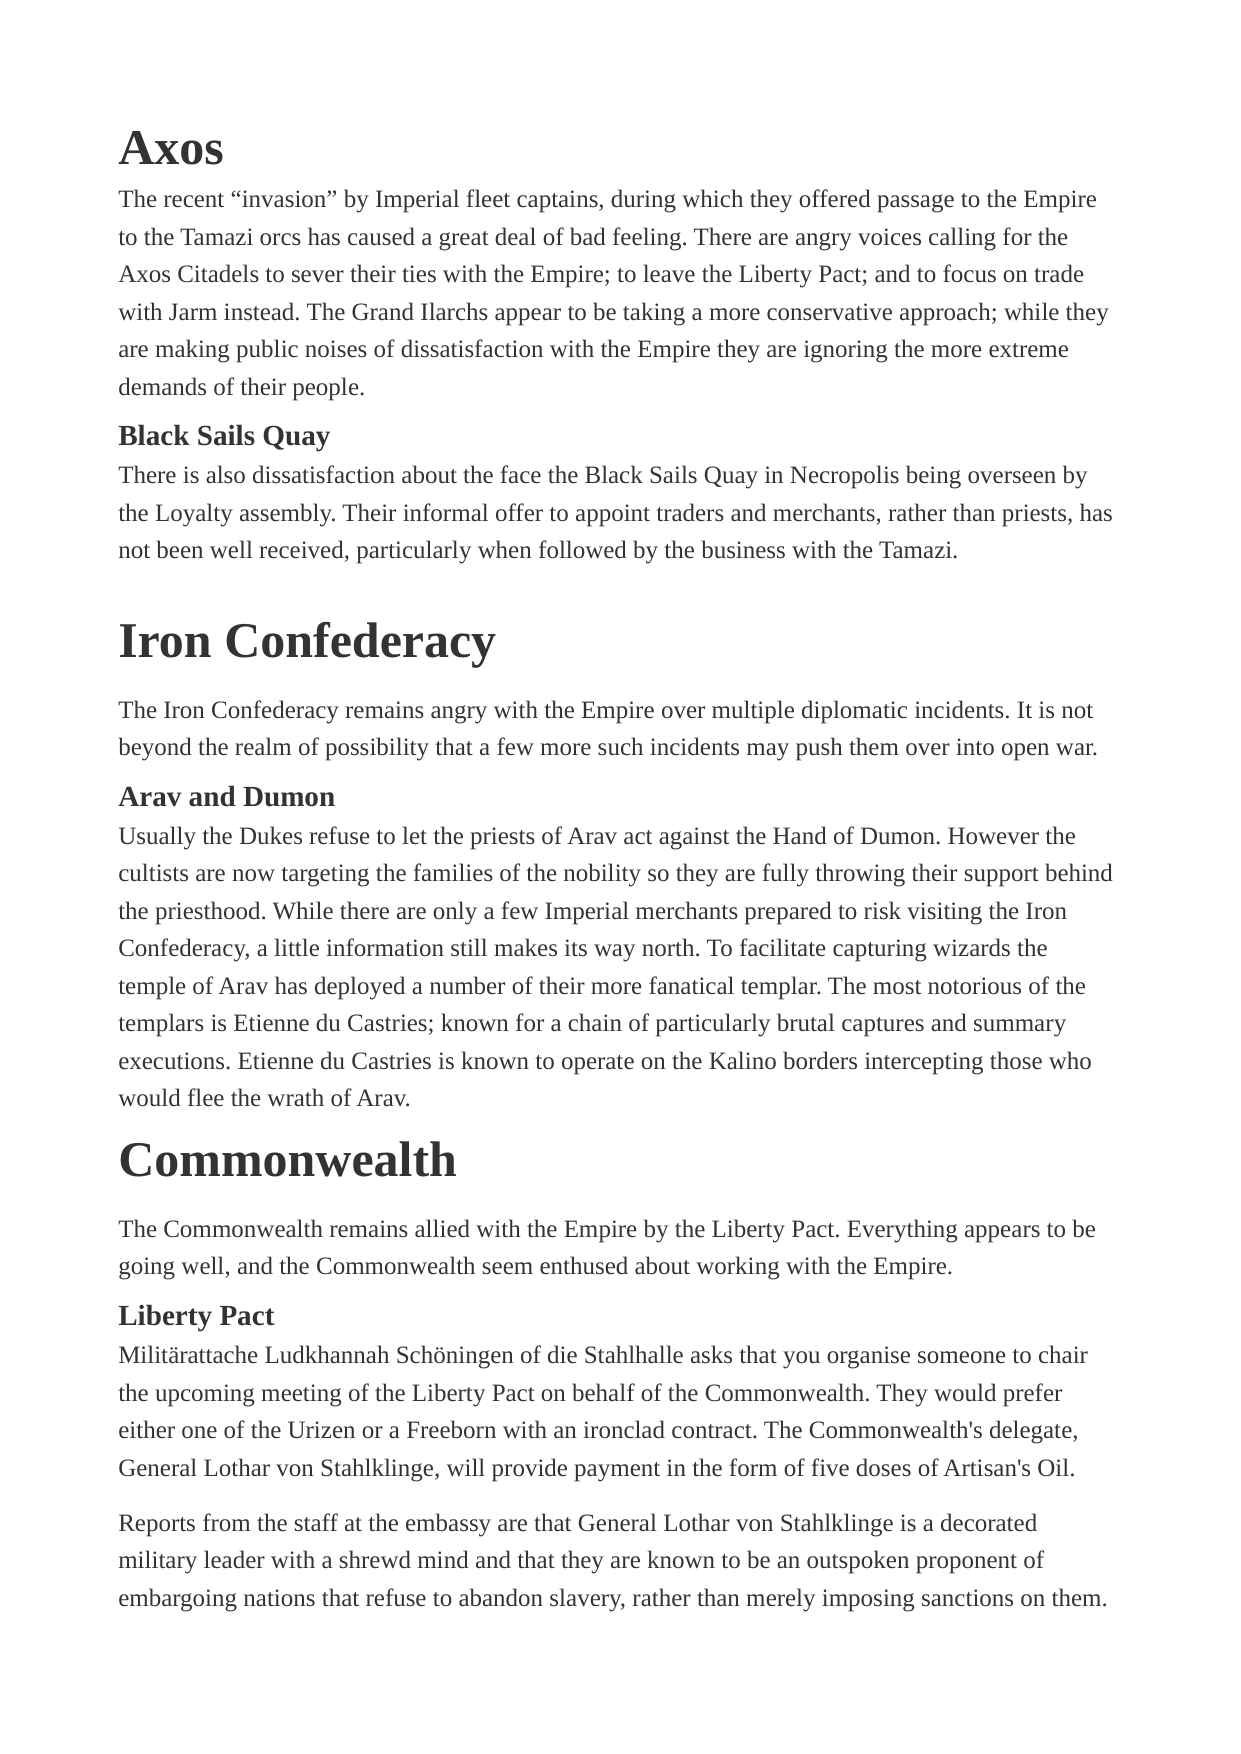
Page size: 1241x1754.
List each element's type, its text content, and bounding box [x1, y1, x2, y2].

text There is also dissatisfaction about the face the Black Sails Quay in Necropolis being overseen by the Loyalty assembly. Their informal offer to appoint traders and merchants, rather than priests, has not been well received, particularly when followed by the business with the Tamazi. [118, 452, 1122, 564]
subtitle Arav and Dumon [118, 779, 1122, 812]
text Militärattache Ludkhannah Schöningen of die Stahlhalle asks that you organise someone to chair the upcoming meeting of the Liberty Pact on behalf of the Commonwealth. They would prefer either one of the Urizen or a Freeborn with an ironclad contract. The Commonwealth's delegate, General Lothar von Stahlklinge, will provide payment in the form of five doses of Artisan's Oil. [118, 1331, 1122, 1481]
subtitle Black Sails Quay [118, 418, 1122, 452]
subtitle Liberty Pact [118, 1298, 1122, 1331]
text The recent “invasion” by Imperial fleet captains, during which they offered passage to the Empire to the Tamazi orcs has caused a great deal of bad feeling. There are angry voices calling for the Axos Citadels to sever their ties with the Empire; to leave the Liberty Pact; and to focus on trade with Jarm instead. The Grand Ilarchs appear to be taking a more conservative approach; while they are making public noises of dissatisfaction with the Empire they are ignoring the more extreme demands of their people. [118, 176, 1122, 401]
subtitle Axos [118, 118, 1122, 176]
subtitle Iron Confederacy [118, 611, 1122, 668]
text The Commonwealth remains allied with the Empire by the Liberty Pact. Everything appears to be going well, and the Commonwealth seem enthused about working with the Empire. [118, 1205, 1122, 1280]
text The Iron Confederacy remains angry with the Empire over multiple diplomatic incidents. It is not beyond the realm of possibility that a few more such incidents may push them over into open war. [118, 686, 1122, 761]
text Reports from the staff at the embassy are that General Lothar von Stahlklinge is a decorated military leader with a shrewd mind and that they are known to be an outspoken proponent of embargoing nations that refuse to abandon slavery, rather than merely imposing sanctions on them. [118, 1499, 1122, 1612]
text Usually the Dukes refuse to let the priests of Arav act against the Hand of Dumon. However the cultists are now targeting the families of the nobility so they are fully throwing their support behind the priesthood. While there are only a few Imperial merchants prepared to risk visiting the Iron Confederacy, a little information still makes its way north. To facilitate capturing wizards the temple of Arav has deployed a number of their more fanatical templar. The most notorious of the templars is Etienne du Castries; known for a chain of particularly brutal captures and summary executions. Etienne du Castries is known to operate on the Kalino borders intercepting those who would flee the wrath of Arav. [118, 812, 1122, 1112]
subtitle Commonwealth [118, 1130, 1122, 1187]
